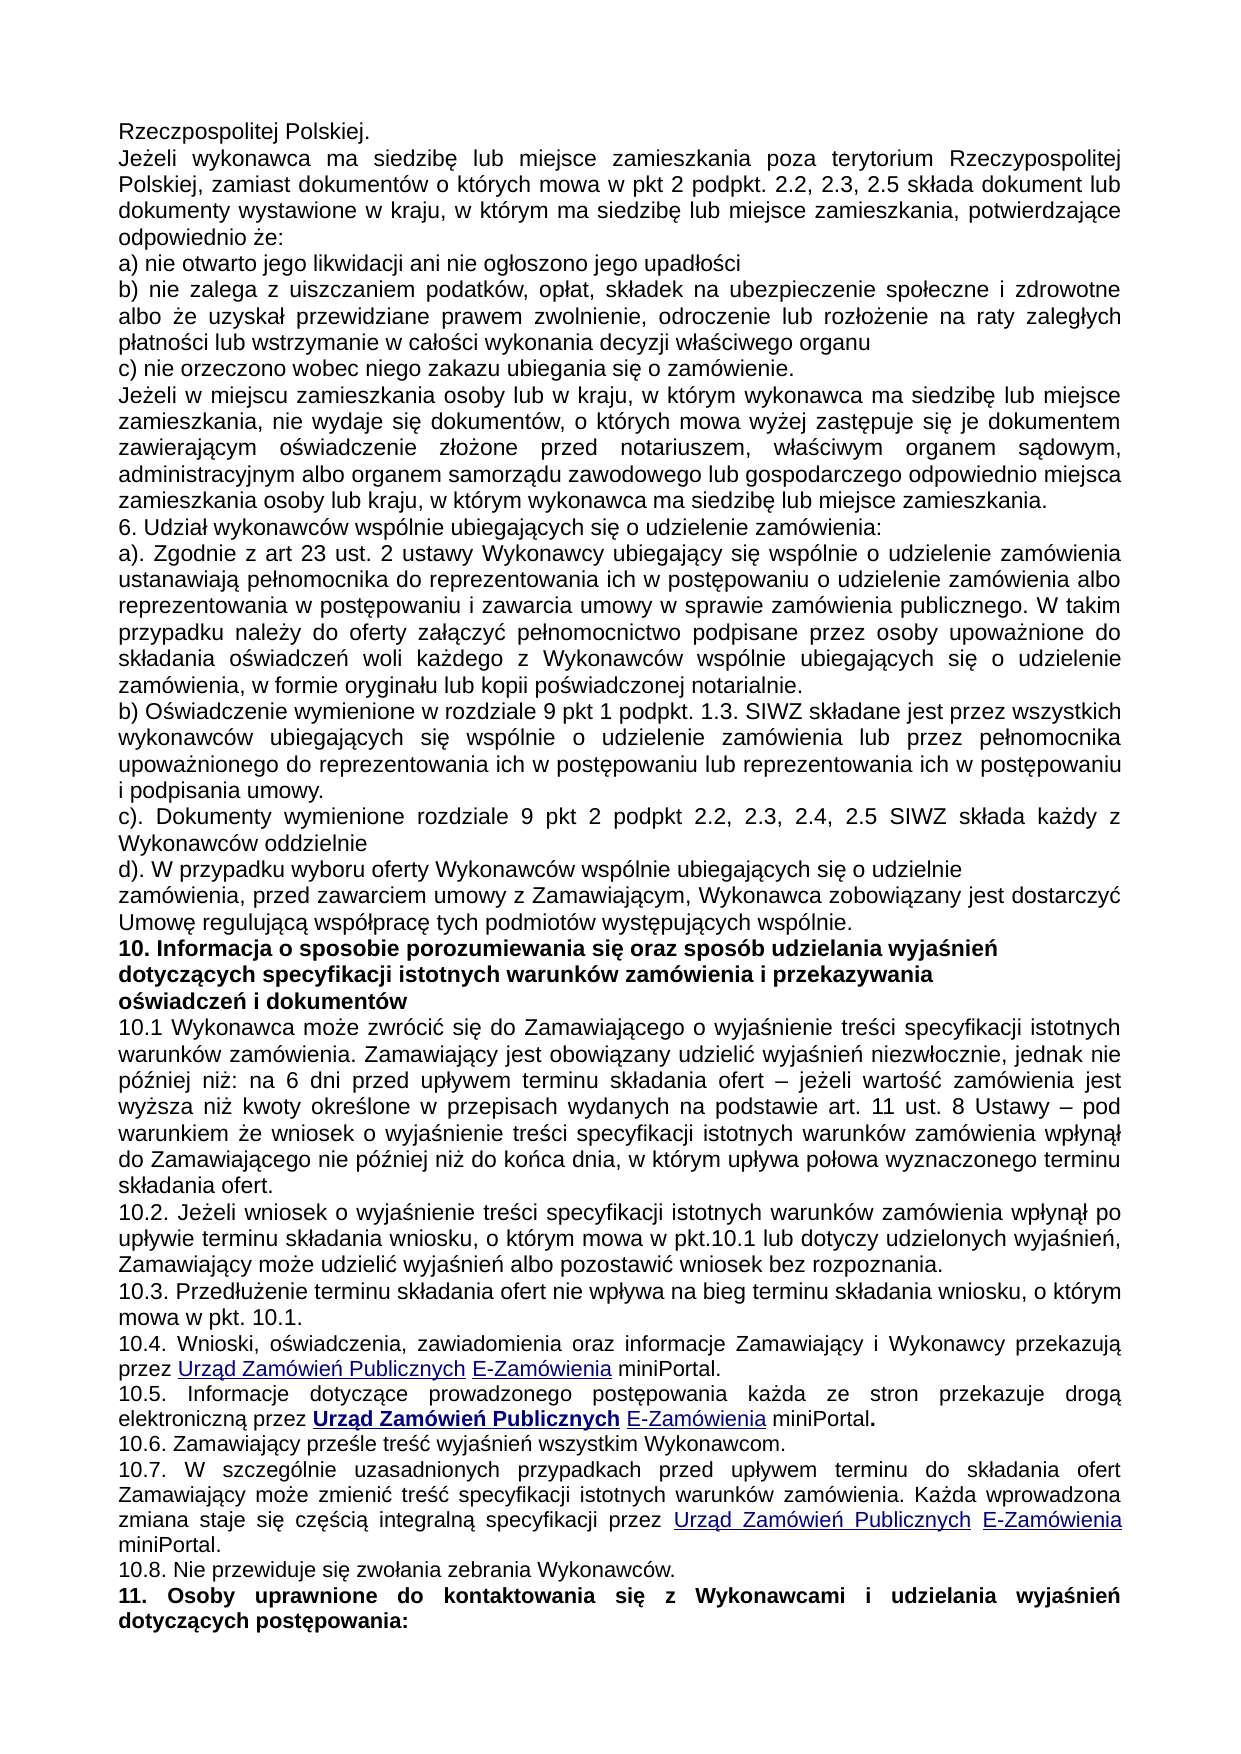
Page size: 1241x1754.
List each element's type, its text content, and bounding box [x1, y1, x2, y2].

text 10.6. Zamawiający prześle treść wyjaśnień wszystkim Wykonawcom. [118, 1431, 1122, 1456]
text Rzeczpospolitej Polskiej. [118, 118, 1122, 144]
text b) Oświadczenie wymienione w rozdziale 9 pkt 1 podpkt. 1.3. SIWZ składane jest przez wszystkich wykonawców ubiegających się wspólnie o udzielenie zamówienia lub przez pełnomocnika upoważnionego do reprezentowania ich w postępowaniu lub reprezentowania ich w postępowaniu i podpisania umowy. [118, 698, 1122, 803]
text 10.2. Jeżeli wniosek o wyjaśnienie treści specyfikacji istotnych warunków zamówienia wpłynął po upływie terminu składania wniosku, o którym mowa w pkt.10.1 lub dotyczy udzielonych wyjaśnień, Zamawiający może udzielić wyjaśnień albo pozostawić wniosek bez rozpoznania. [118, 1199, 1122, 1278]
text c). Dokumenty wymienione rozdziale 9 pkt 2 podpkt 2.2, 2.3, 2.4, 2.5 SIWZ składa każdy z Wykonawców oddzielnie [118, 803, 1122, 856]
text 10.3. Przedłużenie terminu składania ofert nie wpływa na bieg terminu składania wniosku, o którym mowa w pkt. 10.1. [118, 1278, 1122, 1330]
text Jeżeli w miejscu zamieszkania osoby lub w kraju, w którym wykonawca ma siedzibę lub miejsce zamieszkania, nie wydaje się dokumentów, o których mowa wyżej zastępuje się je dokumentem zawierającym oświadczenie złożone przed notariuszem, właściwym organem sądowym, administracyjnym albo organem samorządu zawodowego lub gospodarczego odpowiednio miejsca zamieszkania osoby lub kraju, w którym wykonawca ma siedzibę lub miejsce zamieszkania. [118, 382, 1122, 513]
text 11. Osoby uprawnione do kontaktowania się z Wykonawcami i udzielania wyjaśnień dotyczących postępowania: [118, 1582, 1122, 1633]
text 10.1 Wykonawca może zwrócić się do Zamawiającego o wyjaśnienie treści specyfikacji istotnych warunków zamówienia. Zamawiający jest obowiązany udzielić wyjaśnień niezwłocznie, jednak nie później niż: na 6 dni przed upływem terminu składania ofert – jeżeli wartość zamówienia jest wyższa niż kwoty określone w przepisach wydanych na podstawie art. 11 ust. 8 Ustawy – pod warunkiem że wniosek o wyjaśnienie treści specyfikacji istotnych warunków zamówienia wpłynął do Zamawiającego nie później niż do końca dnia, w którym upływa połowa wyznaczonego terminu składania ofert. [118, 1014, 1122, 1199]
text c) nie orzeczono wobec niego zakazu ubiegania się o zamówienie. [118, 355, 1122, 382]
text a) nie otwarto jego likwidacji ani nie ogłoszono jego upadłości [118, 250, 1122, 276]
text oświadczeń i dokumentów [118, 988, 1122, 1014]
text 10. Informacja o sposobie porozumiewania się oraz sposób udzielania wyjaśnień [118, 935, 1122, 961]
text 10.8. Nie przewiduje się zwołania zebrania Wykonawców. [118, 1557, 1122, 1582]
text d). W przypadku wyboru oferty Wykonawców wspólnie ubiegających się o udzielnie [118, 856, 1122, 882]
text 6. Udział wykonawców wspólnie ubiegających się o udzielenie zamówienia: [118, 513, 1122, 540]
text b) nie zalega z uiszczaniem podatków, opłat, składek na ubezpieczenie społeczne i zdrowotne albo że uzyskał przewidziane prawem zwolnienie, odroczenie lub rozłożenie na raty zaległych płatności lub wstrzymanie w całości wykonania decyzji właściwego organu [118, 276, 1122, 355]
text 10.7. W szczególnie uzasadnionych przypadkach przed upływem terminu do składania ofert Zamawiający może zmienić treść specyfikacji istotnych warunków zamówienia. Każda wprowadzona zmiana staje się częścią integralną specyfikacji przez Urząd Zamówień Publicznych E-Zamówienia miniPortal. [118, 1456, 1122, 1557]
text 10.4. Wnioski, oświadczenia, zawiadomienia oraz informacje Zamawiający i Wykonawcy przekazują przez Urząd Zamówień Publicznych E-Zamówienia miniPortal. [118, 1330, 1122, 1381]
text 10.5. Informacje dotyczące prowadzonego postępowania każda ze stron przekazuje drogą elektroniczną przez Urząd Zamówień Publicznych E-Zamówienia miniPortal. [118, 1381, 1122, 1431]
text dotyczących specyfikacji istotnych warunków zamówienia i przekazywania [118, 961, 1122, 988]
text Jeżeli wykonawca ma siedzibę lub miejsce zamieszkania poza terytorium Rzeczypospolitej Polskiej, zamiast dokumentów o których mowa w pkt 2 podpkt. 2.2, 2.3, 2.5 składa dokument lub dokumenty wystawione w kraju, w którym ma siedzibę lub miejsce zamieszkania, potwierdzające odpowiednio że: [118, 144, 1122, 250]
text a). Zgodnie z art 23 ust. 2 ustawy Wykonawcy ubiegający się wspólnie o udzielenie zamówienia ustanawiają pełnomocnika do reprezentowania ich w postępowaniu o udzielenie zamówienia albo reprezentowania w postępowaniu i zawarcia umowy w sprawie zamówienia publicznego. W takim przypadku należy do oferty załączyć pełnomocnictwo podpisane przez osoby upoważnione do składania oświadczeń woli każdego z Wykonawców wspólnie ubiegających się o udzielenie zamówienia, w formie oryginału lub kopii poświadczonej notarialnie. [118, 540, 1122, 698]
text zamówienia, przed zawarciem umowy z Zamawiającym, Wykonawca zobowiązany jest dostarczyć Umowę regulującą współpracę tych podmiotów występujących wspólnie. [118, 882, 1122, 935]
